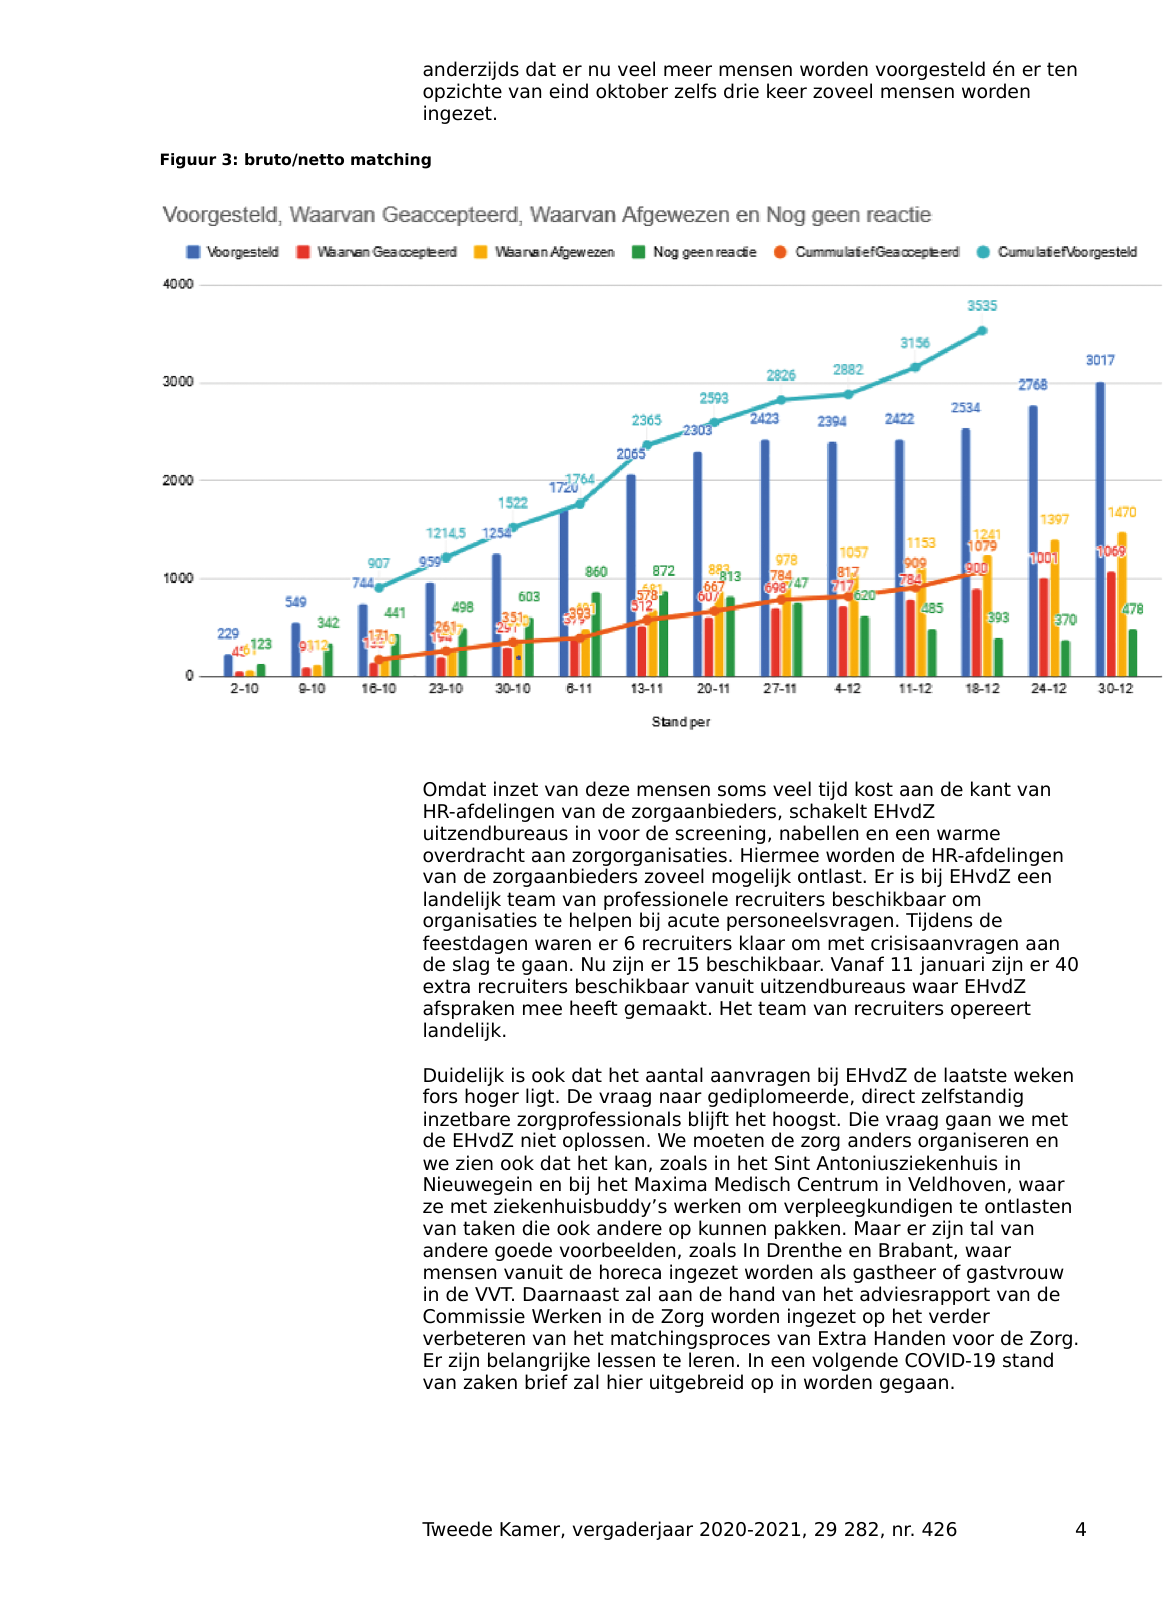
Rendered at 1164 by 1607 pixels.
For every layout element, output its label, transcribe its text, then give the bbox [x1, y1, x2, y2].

text anderzijds dat er nu veel meer mensen worden voorgesteld én er ten opzichte van eind oktober zelfs drie keer zoveel mensen worden ingezet. [422, 59, 1087, 125]
text Figuur 3: bruto/netto matching [159, 151, 1163, 169]
picture [159, 202, 1164, 735]
text Omdat inzet van deze mensen soms veel tijd kost aan de kant van HR-afdelingen van de zorgaanbieders, schakelt EHvdZ uitzendbureaus in voor de screening, nabellen en een warme overdracht aan zorgorganisaties. Hiermee worden de HR-afdelingen van de zorgaanbieders zoveel mogelijk ontlast. Er is bij EHvdZ een landelijk team van professionele recruiters beschikbaar om organisaties te helpen bij acute personeelsvragen. Tijdens de feestdagen waren er 6 recruiters klaar om met crisisaanvragen aan de slag te gaan. Nu zijn er 15 beschikbaar. Vanaf 11 januari zijn er 40 extra recruiters beschikbaar vanuit uitzendbureaus waar EHvdZ afspraken mee heeft gemaakt. Het team van recruiters opereert landelijk. [422, 778, 1087, 1042]
text Duidelijk is ook dat het aantal aanvragen bij EHvdZ de laatste weken fors hoger ligt. De vraag naar gediplomeerde, direct zelfstandig inzetbare zorgprofessionals blijft het hoogst. Die vraag gaan we met de EHvdZ niet oplossen. We moeten de zorg anders organiseren en we zien ook dat het kan, zoals in het Sint Antoniusziekenhuis in Nieuwegein en bij het Maxima Medisch Centrum in Veldhoven, waar ze met ziekenhuisbuddy’s werken om verpleegkundigen te ontlasten van taken die ook andere op kunnen pakken. Maar er zijn tal van andere goede voorbeelden, zoals In Drenthe en Brabant, waar mensen vanuit de horeca ingezet worden als gastheer of gastvrouw in de VVT. Daarnaast zal aan de hand van het adviesrapport van de Commissie Werken in de Zorg worden ingezet op het verder verbeteren van het matchingsproces van Extra Handen voor de Zorg. Er zijn belangrijke lessen te leren. In een volgende COVID-19 stand van zaken brief zal hier uitgebreid op in worden gegaan. [422, 1064, 1087, 1394]
